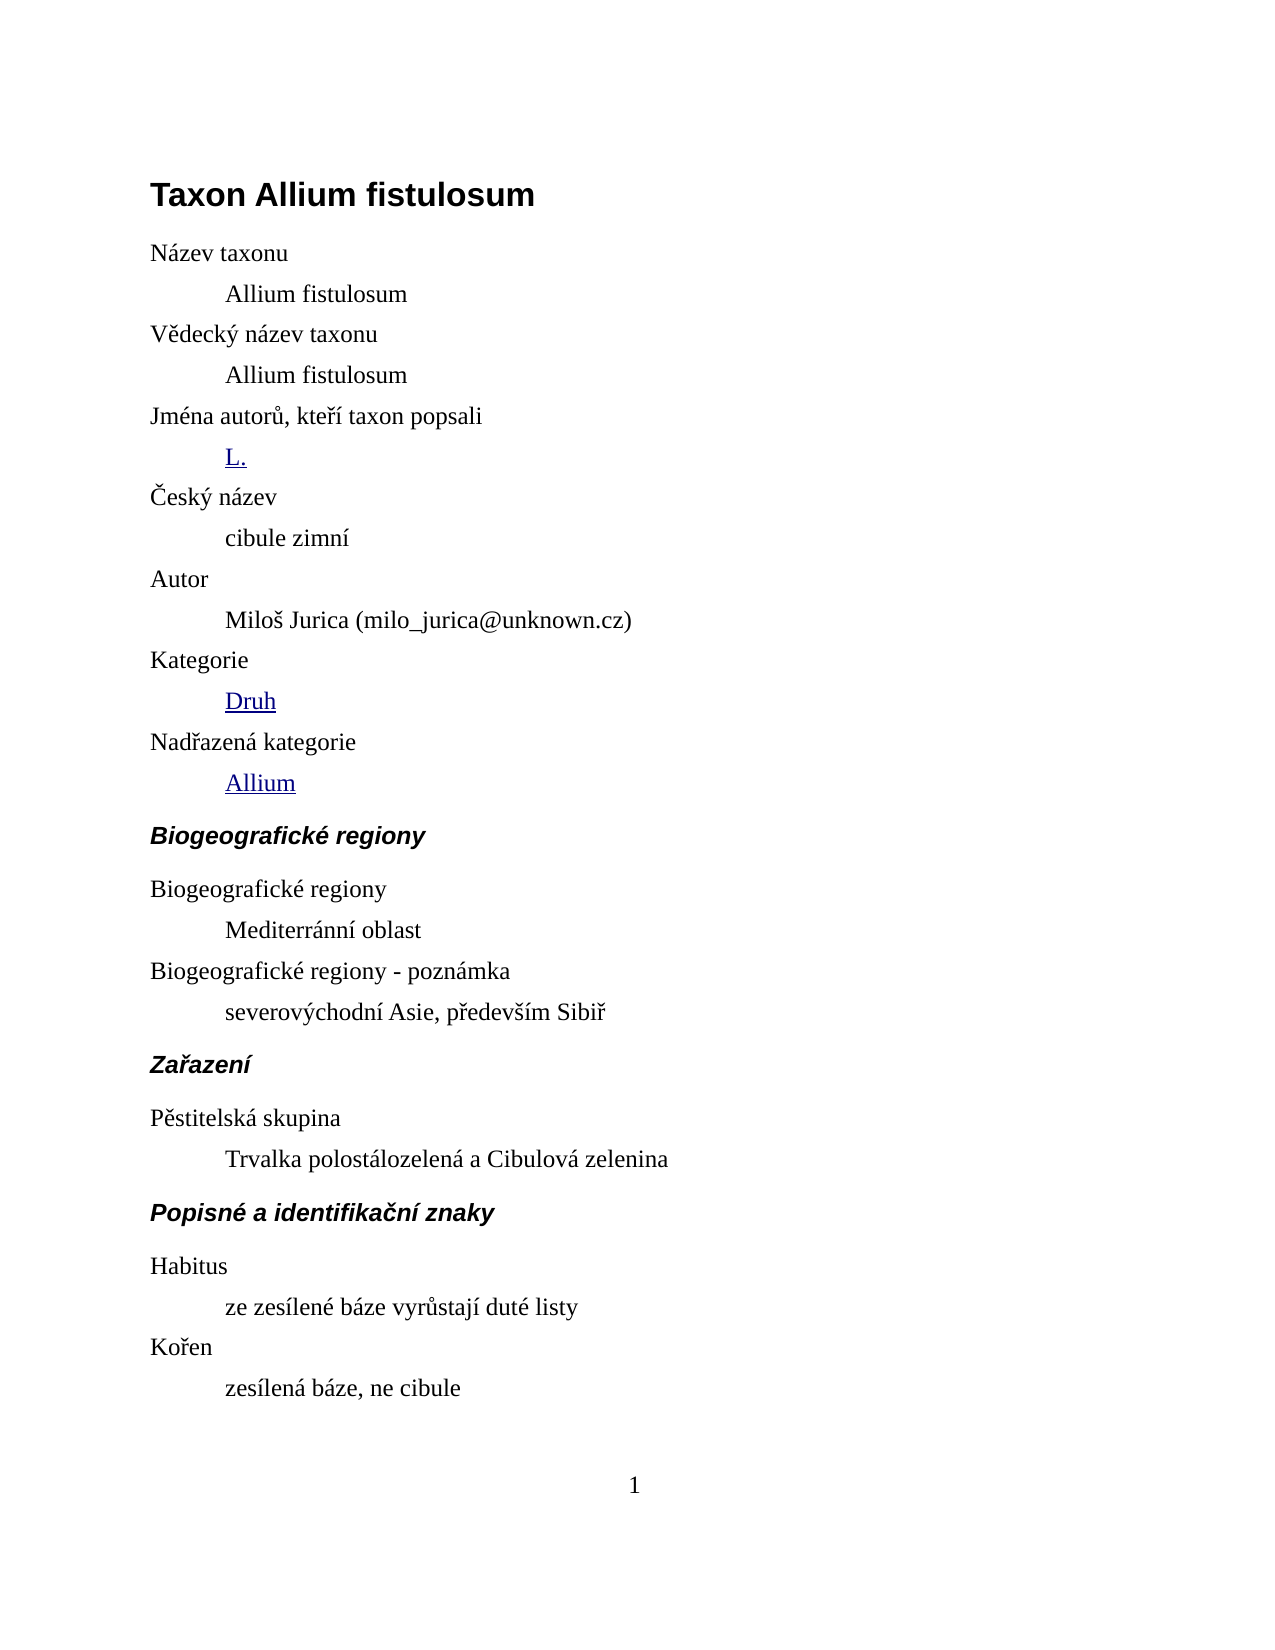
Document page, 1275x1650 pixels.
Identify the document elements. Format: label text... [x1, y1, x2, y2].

text Nadřazená kategorie [150, 727, 1125, 756]
text cibule zimní [225, 523, 1125, 552]
subtitle Zařazení [150, 1050, 1125, 1079]
text L. [225, 442, 1125, 471]
subtitle Biogeografické regiony [150, 821, 1125, 850]
text ze zesílené báze vyrůstají duté listy [225, 1292, 1125, 1320]
text Kategorie [150, 645, 1125, 674]
text Český název [150, 482, 1125, 511]
text Název taxonu [150, 238, 1125, 267]
text Vědecký název taxonu [150, 319, 1125, 348]
text Habitus [150, 1251, 1125, 1279]
text Autor [150, 564, 1125, 593]
text zesílená báze, ne cibule [225, 1373, 1125, 1402]
text Trvalka polostálozelená a Cibulová zelenina [225, 1144, 1125, 1173]
text Miloš Jurica (milo_jurica@unknown.cz) [225, 605, 1125, 633]
text Druh [225, 686, 1125, 715]
text Jména autorů, kteří taxon popsali [150, 401, 1125, 430]
text Kořen [150, 1332, 1125, 1361]
text Allium [225, 768, 1125, 796]
text Allium fistulosum [225, 360, 1125, 389]
subtitle Popisné a identifikační znaky [150, 1198, 1125, 1226]
subtitle Taxon Allium fistulosum [150, 175, 1125, 214]
text severovýchodní Asie, především Sibiř [225, 997, 1125, 1025]
text Biogeografické regiony - poznámka [150, 956, 1125, 984]
text Pěstitelská skupina [150, 1103, 1125, 1132]
text Mediterránní oblast [225, 915, 1125, 944]
text Allium fistulosum [225, 279, 1125, 308]
text Biogeografické regiony [150, 874, 1125, 903]
